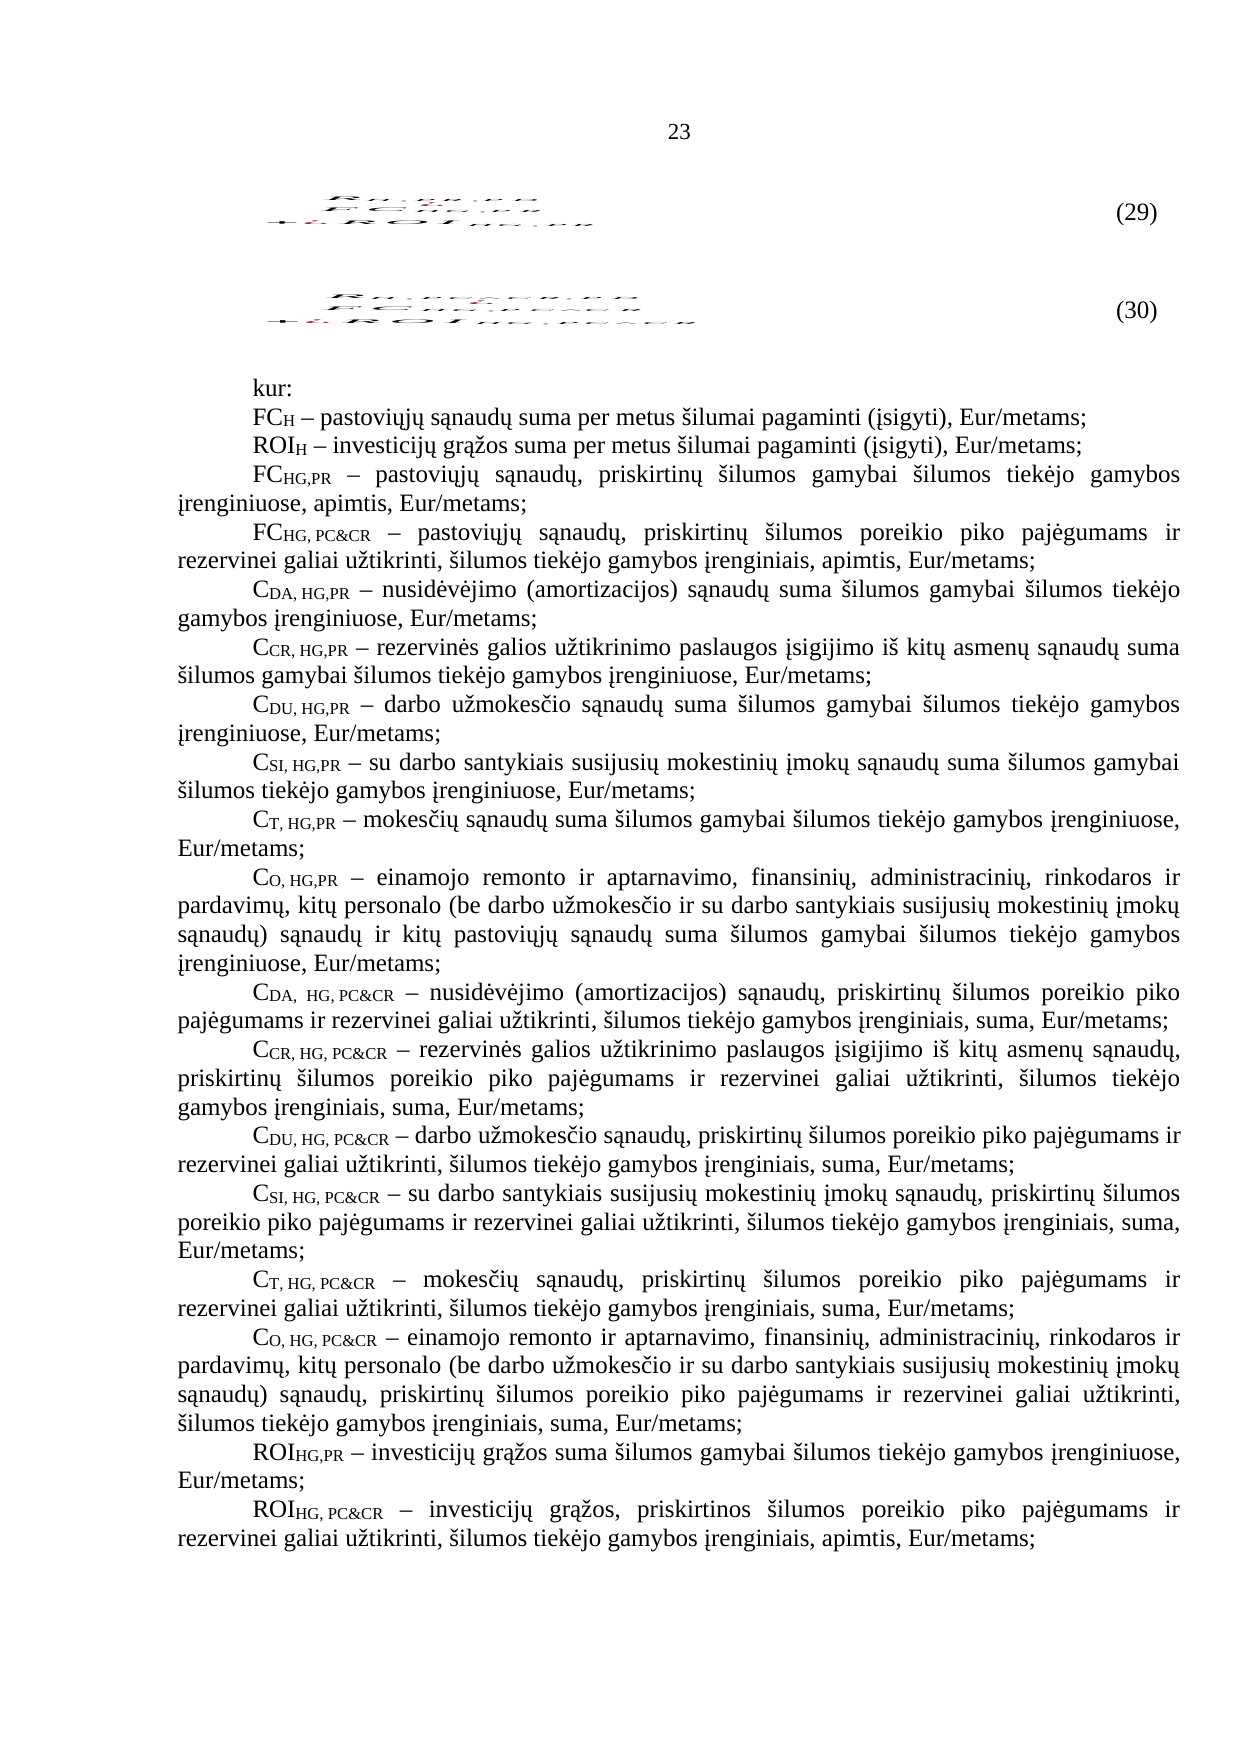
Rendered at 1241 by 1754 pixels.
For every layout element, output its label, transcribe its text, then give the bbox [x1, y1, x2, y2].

text CSI, HG, PC&CR – su darbo santykiais susijusių mokestinių įmokų sąnaudų, priskirtinų šilumos poreikio piko pajėgumams ir rezervinei galiai užtikrinti, šilumos tiekėjo gamybos įrenginiais, suma, Eur/metams; [177, 1178, 1181, 1264]
text ROIHG, PC&CR – investicijų grąžos, priskirtinos šilumos poreikio piko pajėgumams ir rezervinei galiai užtikrinti, šilumos tiekėjo gamybos įrenginiais, apimtis, Eur/metams; [177, 1494, 1181, 1552]
text CCR, HG,PR – rezervinės galios užtikrinimo paslaugos įsigijimo iš kitų asmenų sąnaudų suma šilumos gamybai šilumos tiekėjo gamybos įrenginiuose, Eur/metams; [177, 632, 1181, 689]
text ROIH – investicijų grąžos suma per metus šilumai pagaminti (įsigyti), Eur/metams; [177, 430, 1181, 459]
text FCHG, PC&CR – pastoviųjų sąnaudų, priskirtinų šilumos poreikio piko pajėgumams ir rezervinei galiai užtikrinti, šilumos tiekėjo gamybos įrenginiais, apimtis, Eur/metams; [177, 517, 1181, 574]
text CDA, HG,PR – nusidėvėjimo (amortizacijos) sąnaudų suma šilumos gamybai šilumos tiekėjo gamybos įrenginiuose, Eur/metams; [177, 574, 1181, 632]
text ROIHG,PR – investicijų grąžos suma šilumos gamybai šilumos tiekėjo gamybos įrenginiuose, Eur/metams; [177, 1437, 1181, 1494]
text CDU, HG,PR – darbo užmokesčio sąnaudų suma šilumos gamybai šilumos tiekėjo gamybos įrenginiuose, Eur/metams; [177, 689, 1181, 747]
table_header [253, 275, 1092, 344]
table_header [177, 176, 253, 246]
text CCR, HG, PC&CR – rezervinės galios užtikrinimo paslaugos įsigijimo iš kitų asmenų sąnaudų, priskirtinų šilumos poreikio piko pajėgumams ir rezervinei galiai užtikrinti, šilumos tiekėjo gamybos įrenginiais, suma, Eur/metams; [177, 1034, 1181, 1120]
text CT, HG, PC&CR – mokesčių sąnaudų, priskirtinų šilumos poreikio piko pajėgumams ir rezervinei galiai užtikrinti, šilumos tiekėjo gamybos įrenginiais, suma, Eur/metams; [177, 1264, 1181, 1322]
text CDU, HG, PC&CR – darbo užmokesčio sąnaudų, priskirtinų šilumos poreikio piko pajėgumams ir rezervinei galiai užtikrinti, šilumos tiekėjo gamybos įrenginiais, suma, Eur/metams; [177, 1120, 1181, 1178]
table_header [177, 275, 253, 344]
text kur: [177, 373, 1181, 402]
text CT, HG,PR – mokesčių sąnaudų suma šilumos gamybai šilumos tiekėjo gamybos įrenginiuose, Eur/metams; [177, 804, 1181, 862]
text FCH – pastoviųjų sąnaudų suma per metus šilumai pagaminti (įsigyti), Eur/metams; [177, 402, 1181, 430]
text CSI, HG,PR – su darbo santykiais susijusių mokestinių įmokų sąnaudų suma šilumos gamybai šilumos tiekėjo gamybos įrenginiuose, Eur/metams; [177, 747, 1181, 804]
table_header (29) [1092, 176, 1181, 246]
text CDA, HG, PC&CR – nusidėvėjimo (amortizacijos) sąnaudų, priskirtinų šilumos poreikio piko pajėgumams ir rezervinei galiai užtikrinti, šilumos tiekėjo gamybos įrenginiais, suma, Eur/metams; [177, 977, 1181, 1034]
text CO, HG, PC&CR – einamojo remonto ir aptarnavimo, finansinių, administracinių, rinkodaros ir pardavimų, kitų personalo (be darbo užmokesčio ir su darbo santykiais susijusių mokestinių įmokų sąnaudų) sąnaudų, priskirtinų šilumos poreikio piko pajėgumams ir rezervinei galiai užtikrinti, šilumos tiekėjo gamybos įrenginiais, suma, Eur/metams; [177, 1322, 1181, 1437]
table_header [253, 176, 1092, 246]
text CO, HG,PR – einamojo remonto ir aptarnavimo, finansinių, administracinių, rinkodaros ir pardavimų, kitų personalo (be darbo užmokesčio ir su darbo santykiais susijusių mokestinių įmokų sąnaudų) sąnaudų ir kitų pastoviųjų sąnaudų suma šilumos gamybai šilumos tiekėjo gamybos įrenginiuose, Eur/metams; [177, 862, 1181, 977]
text FCHG,PR – pastoviųjų sąnaudų, priskirtinų šilumos gamybai šilumos tiekėjo gamybos įrenginiuose, apimtis, Eur/metams; [177, 459, 1181, 517]
table_header (30) [1092, 275, 1181, 344]
